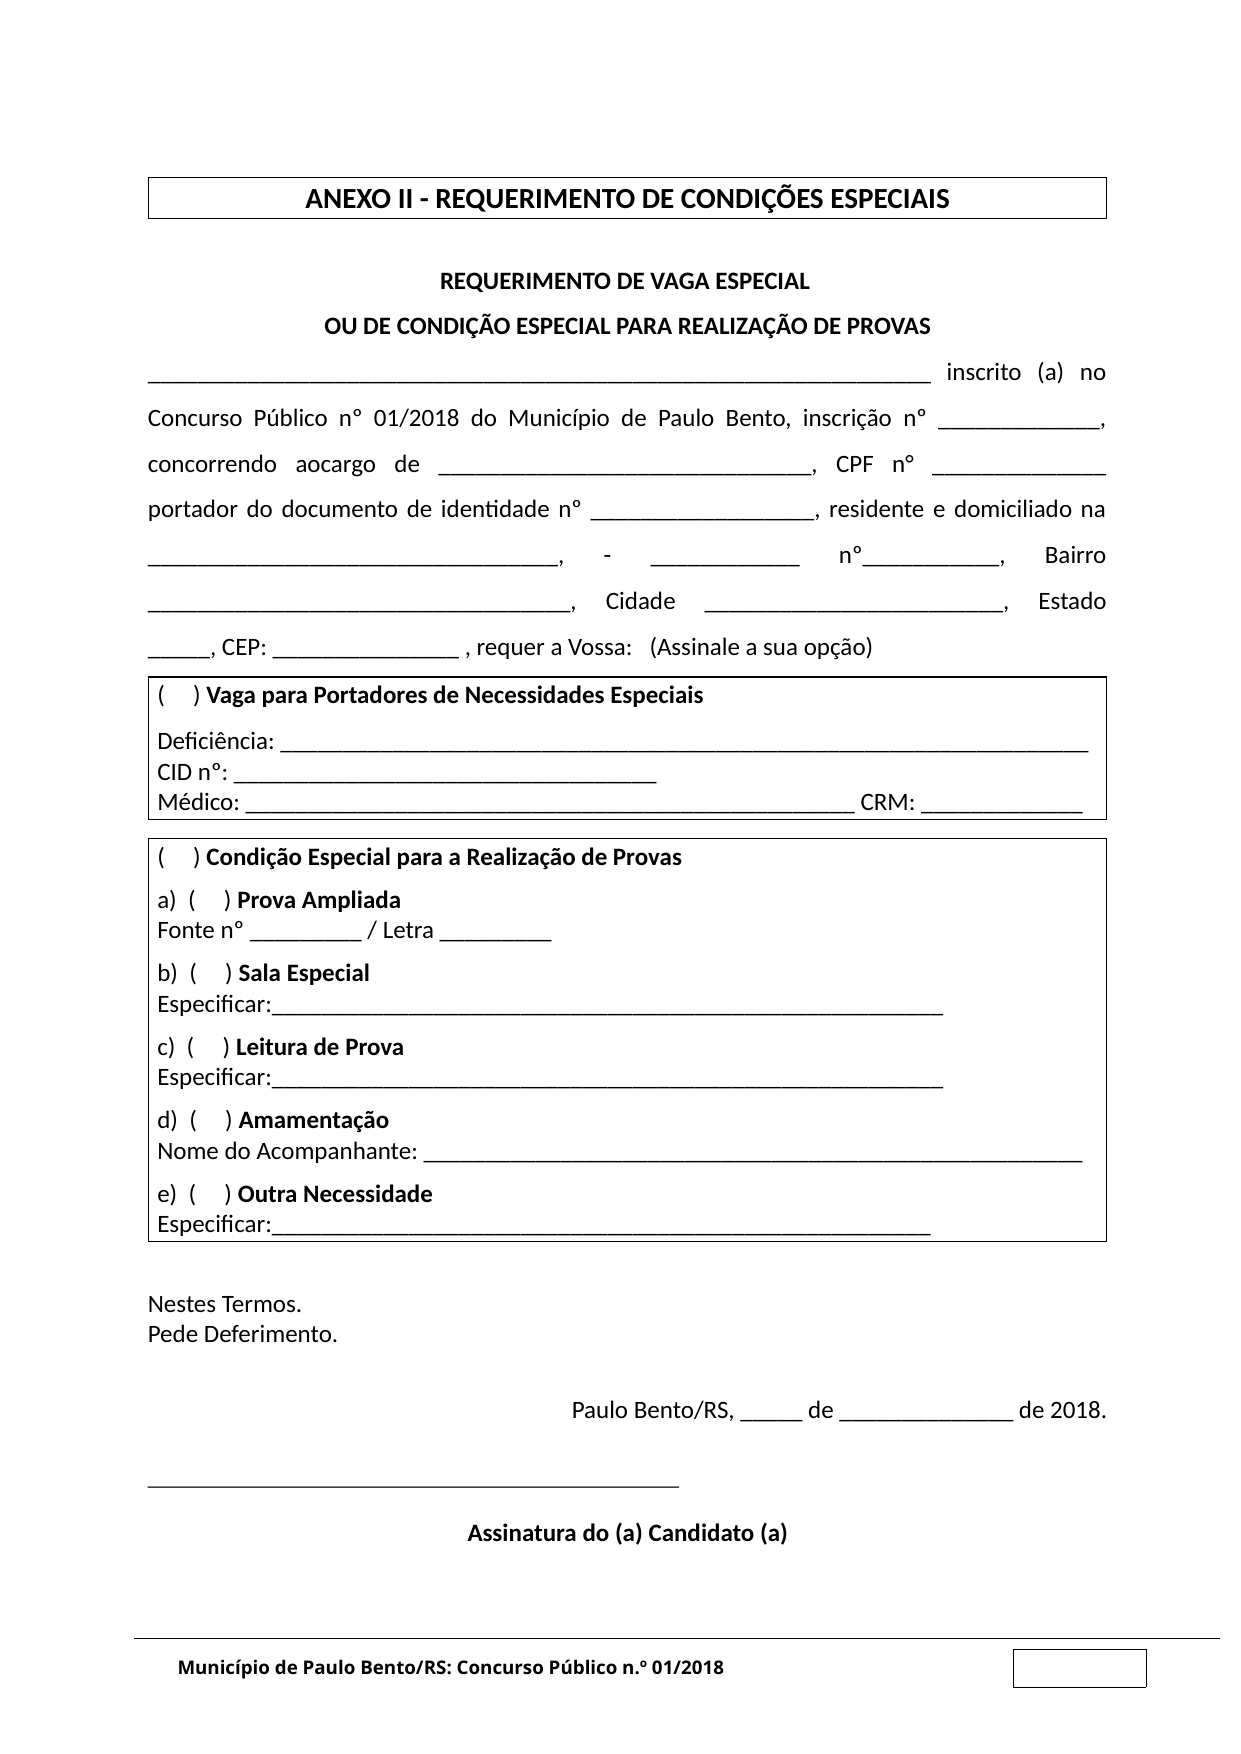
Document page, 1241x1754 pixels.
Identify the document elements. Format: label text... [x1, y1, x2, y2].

text ( ) Vaga para Portadores de Necessidades Especiais [149, 678, 1106, 710]
text ANEXO II - REQUERIMENTO DE CONDIÇÕES ESPECIAIS [149, 178, 1106, 218]
text Especificar:______________________________________________________ [149, 1058, 1106, 1092]
text _______________________________________________________________ inscrito (a) no Concurso Público nº 01/2018 do Município de Paulo Bento, inscrição nº _____________, concorrendo aocargo de ______________________________, CPF n° ______________ portador do documento de identidade nº __________________, residente e domiciliado na _________________________________, - ____________ nº___________, Bairro __________________________________, Cidade ________________________, Estado _____, CEP: _______________ , requer a Vossa: (Assinale a sua opção) [148, 356, 1107, 661]
text Assinatura do (a) Candidato (a) [148, 1517, 1107, 1547]
text Nestes Termos. [148, 1288, 1107, 1318]
text CID nº: __________________________________ [149, 753, 1106, 783]
text Nome do Acompanhante: _____________________________________________________ [149, 1132, 1106, 1166]
text b) ( ) Sala Especial [149, 954, 1106, 985]
text e) ( ) Outra Necessidade [149, 1175, 1106, 1205]
text Fonte nº _________ / Letra _________ [149, 911, 1106, 945]
text Pede Deferimento. [148, 1318, 1107, 1349]
text Deficiência: _________________________________________________________________ [149, 722, 1106, 753]
text c) ( ) Leitura de Prova [149, 1028, 1106, 1058]
text ( ) Condição Especial para a Realização de Provas [149, 839, 1106, 871]
text REQUERIMENTO DE VAGA ESPECIAL [148, 265, 1107, 295]
text a) ( ) Prova Ampliada [149, 881, 1106, 911]
text Paulo Bento/RS, _____ de ______________ de 2018. [148, 1395, 1107, 1425]
text Especificar:______________________________________________________ [149, 985, 1106, 1018]
text Especificar:_____________________________________________________ [149, 1205, 1106, 1241]
text d) ( ) Amamentação [149, 1101, 1106, 1132]
text OU DE CONDIÇÃO ESPECIAL PARA REALIZAÇÃO DE PROVAS [148, 311, 1107, 341]
text Médico: _________________________________________________ CRM: _____________ [149, 783, 1106, 819]
